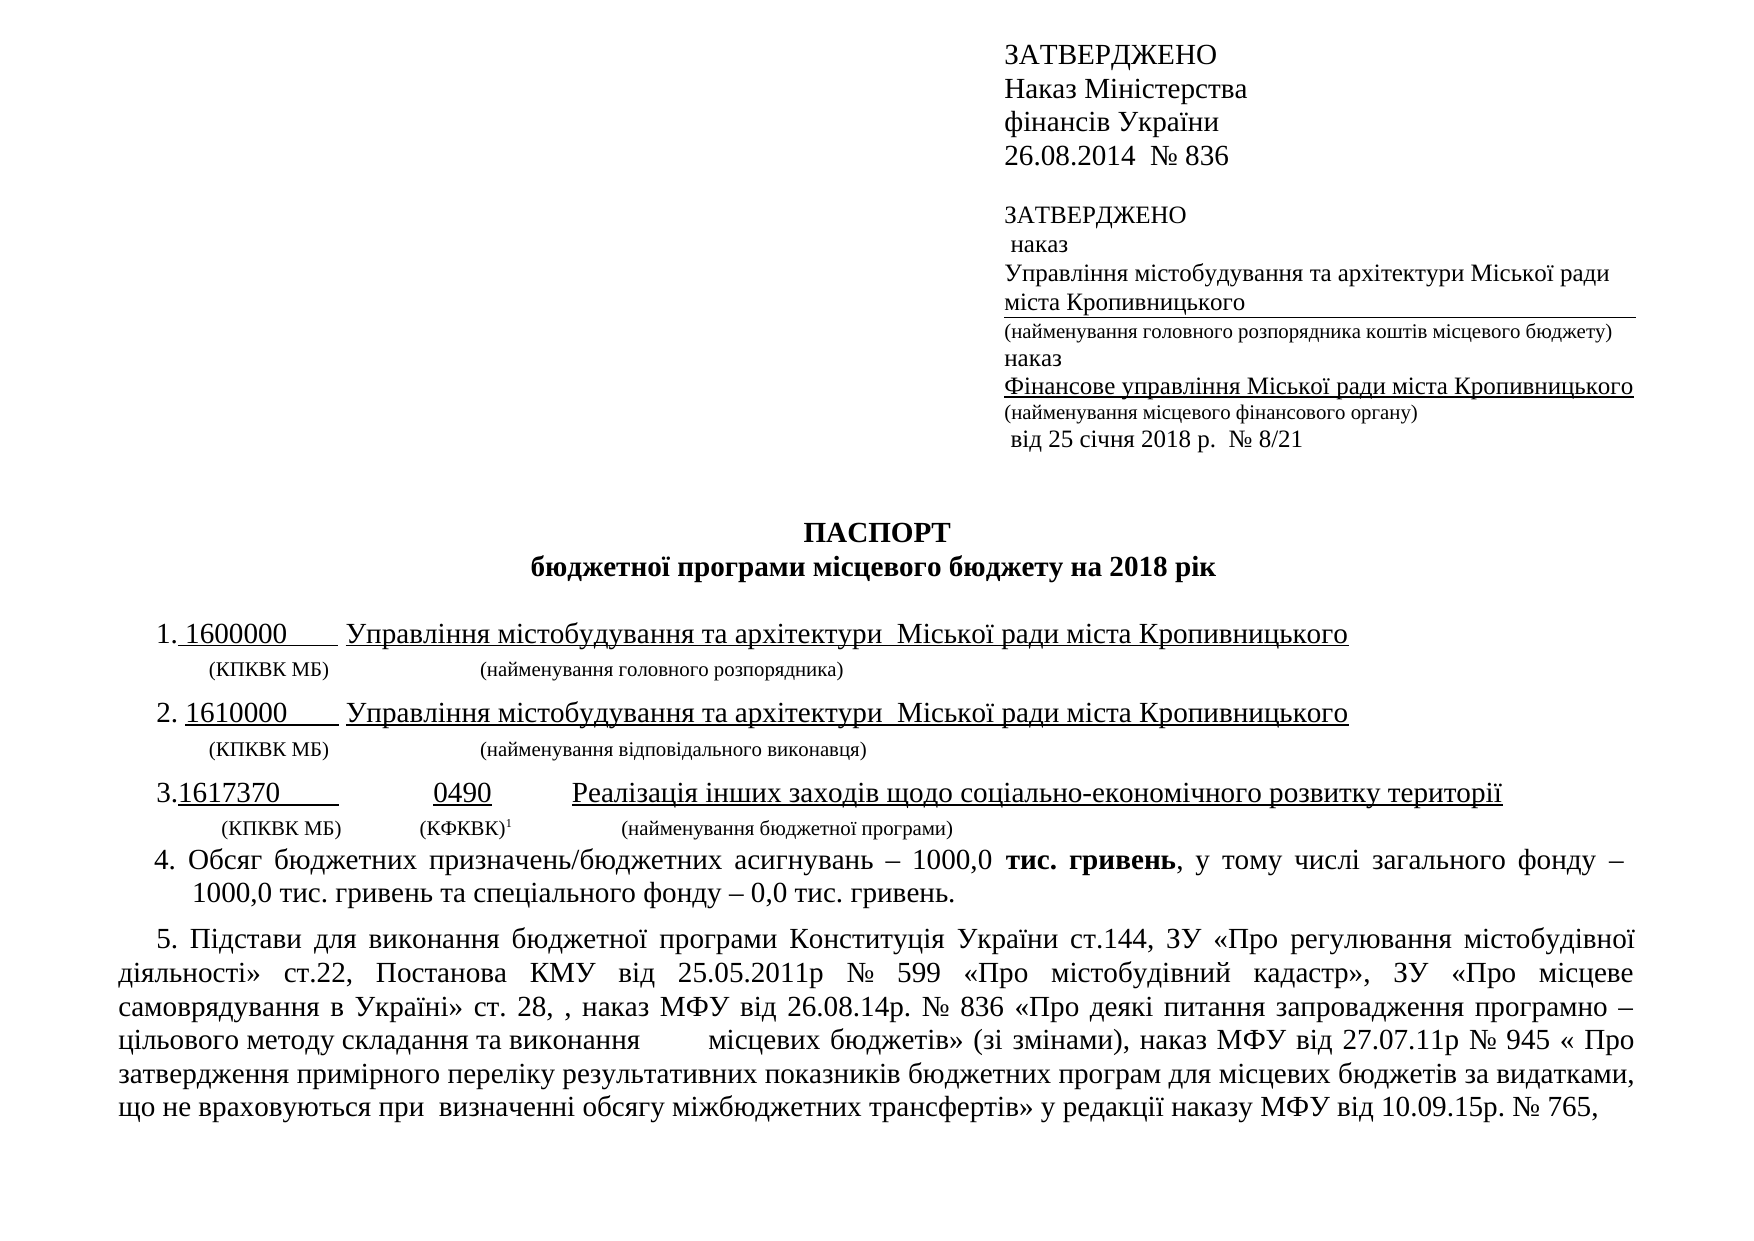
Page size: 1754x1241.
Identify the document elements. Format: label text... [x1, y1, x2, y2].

text ПАСПОРТ [118, 515, 1636, 549]
text наказ [1004, 229, 1636, 258]
text 5. Підстави для виконання бюджетної програми Конституція України ст.144, ЗУ «Про регулювання містобудівної діяльності» ст.22, Постанова КМУ від 25.05.2011р № 599 «Про містобудівний кадастр», ЗУ «Про місцеве самоврядування в Україні» ст. 28, , наказ МФУ від 26.08.14р. № 836 «Про деякі питання запровадження програмно – цільового методу складання та виконання місцевих бюджетів» (зі змінами), наказ МФУ від 27.07.11р № 945 « Про затвердження примірного переліку результативних показників бюджетних програм для місцевих бюджетів за видатками, що не враховуються при визначенні обсягу міжбюджетних трансфертів» у редакції наказу МФУ від 10.09.15р. № 765, [118, 922, 1636, 1123]
text 3.1617370 0490 Реалізація інших заходів щодо соціально-економічного розвитку території (КПКВК МБ) (КФКВК)1 (найменування бюджетної програми) [118, 775, 1636, 842]
text (найменування місцевого фінансового органу) [1004, 400, 1636, 424]
text 1. 1600000 Управління містобудування та архітектури Міської ради міста Кропивницького (КПКВК МБ) (найменування головного розпорядника) [118, 616, 1636, 683]
text бюджетної програми місцевого бюджету на 2018 рік [118, 549, 1636, 582]
text ЗАТВЕРДЖЕНО [1004, 200, 1636, 229]
text 4. Обсяг бюджетних призначень/бюджетних асигнувань – 1000,0 тис. гривень, у тому числі загального фонду – 1000,0 тис. гривень та спеціального фонду – 0,0 тис. гривень. [118, 842, 1636, 909]
text 26.08.2014 № 836 [1004, 138, 1636, 172]
text Наказ Міністерства фінансів України [1004, 71, 1636, 138]
text 2. 1610000 Управління містобудування та архітектури Міської ради міста Кропивницького (КПКВК МБ) (найменування відповідального виконавця) [118, 695, 1636, 762]
text (найменування головного розпорядника коштів місцевого бюджету) наказ [1004, 318, 1636, 371]
text Фінансове управління Міської ради міста Кропивницького [1004, 371, 1636, 400]
text від 25 січня 2018 р. № 8/21 [1004, 424, 1636, 453]
text Затверджено [1004, 37, 1636, 71]
text Управління містобудування та архітектури Міської ради міста Кропивницького [1004, 258, 1636, 317]
